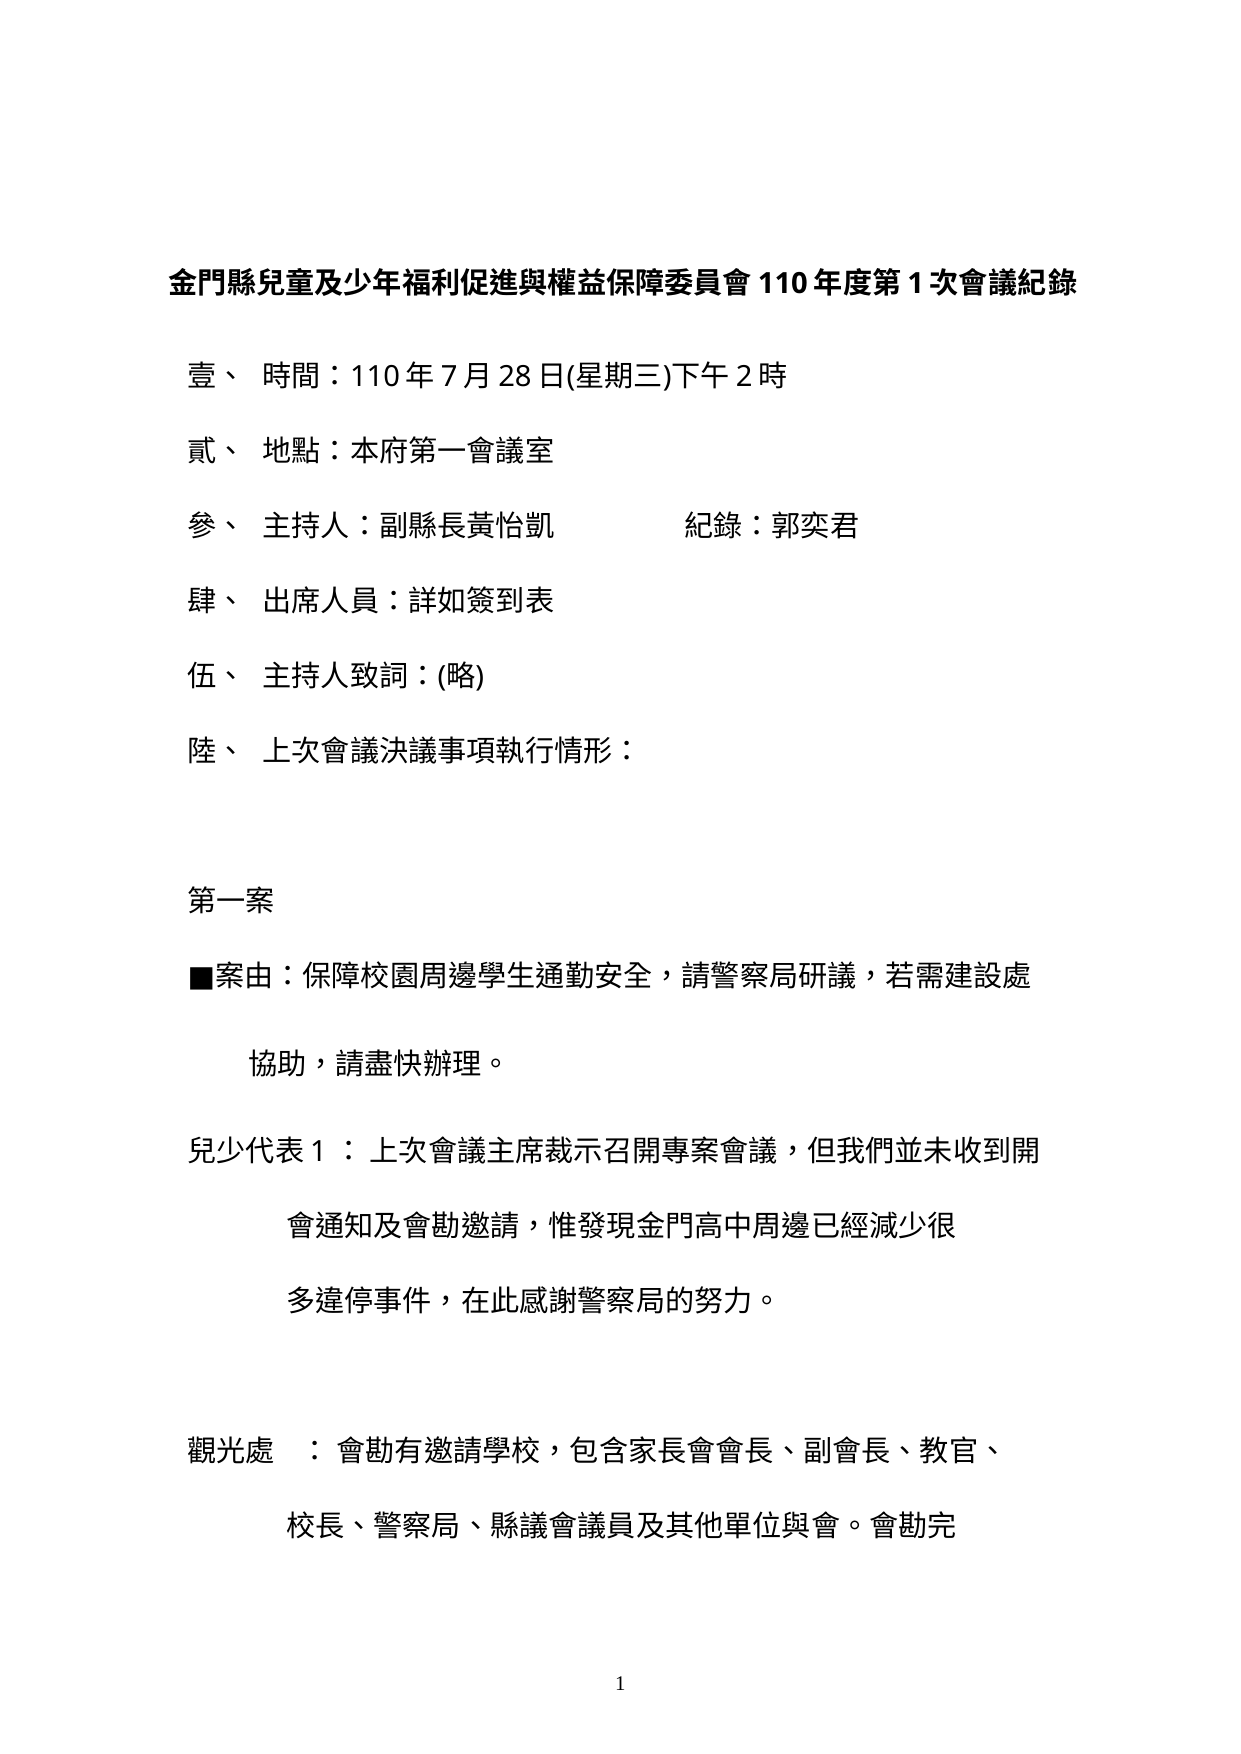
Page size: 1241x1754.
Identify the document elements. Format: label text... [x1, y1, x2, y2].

text 金門縣兒童及少年福利促進與權益保障委員會110年度第1次會議紀錄 [158, 237, 1088, 312]
list 主持人：副縣長黃怡凱 紀錄：郭奕君 [187, 480, 1053, 555]
text 觀光處 ： 會勘有邀請學校，包含家長會會長、副會長、教官、 [187, 1405, 1053, 1480]
list 上次會議決議事項執行情形： [187, 705, 1053, 780]
list 時間：110年7月28日(星期三)下午2時 [187, 330, 1053, 405]
text 校長、警察局、縣議會議員及其他單位與會。會勘完 [187, 1480, 1053, 1555]
list 主持人致詞：(略) [187, 630, 1053, 705]
text 第一案 [187, 855, 1053, 930]
text 會通知及會勘邀請，惟發現金門高中周邊已經減少很 [187, 1180, 1053, 1255]
text 多違停事件，在此感謝警察局的努力。 [187, 1255, 1053, 1330]
list 出席人員：詳如簽到表 [187, 555, 1053, 630]
list 地點：本府第一會議室 [187, 405, 1053, 480]
text 協助，請盡快辦理。 [187, 1018, 1053, 1093]
text 兒少代表1 ： 上次會議主席裁示召開專案會議，但我們並未收到開 [187, 1105, 1053, 1180]
text ■案由：保障校園周邊學生通勤安全，請警察局研議，若需建設處 [187, 930, 1053, 1005]
